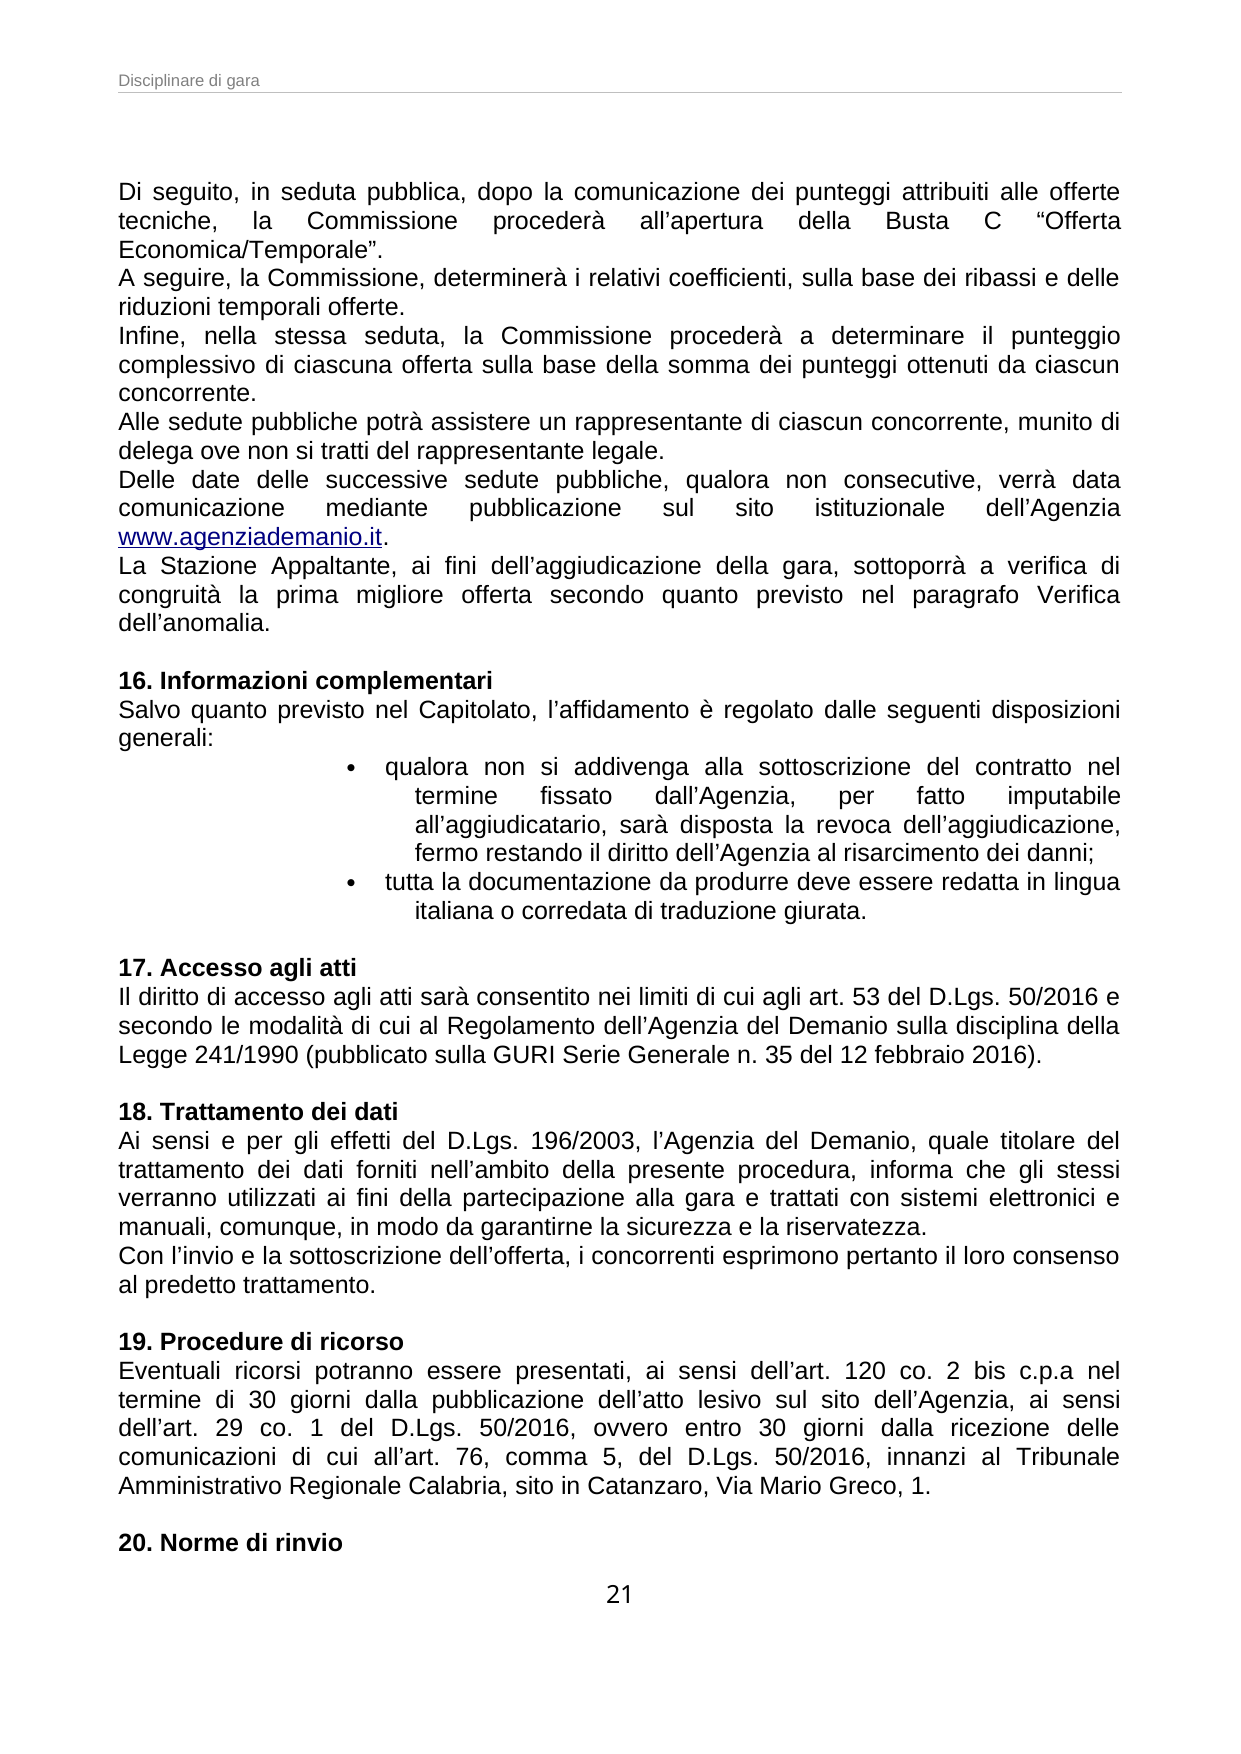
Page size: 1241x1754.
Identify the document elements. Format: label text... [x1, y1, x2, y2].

text Delle date delle successive sedute pubbliche, qualora non consecutive, verrà data comunicazione mediante pubblicazione sul sito istituzionale dell’Agenzia www.agenziademanio.it. [118, 465, 1122, 551]
text Eventuali ricorsi potranno essere presentati, ai sensi dell’art. 120 co. 2 bis c.p.a nel termine di 30 giorni dalla pubblicazione dell’atto lesivo sul sito dell’Agenzia, ai sensi dell’art. 29 co. 1 del D.Lgs. 50/2016, ovvero entro 30 giorni dalla ricezione delle comunicazioni di cui all’art. 76, comma 5, del D.Lgs. 50/2016, innanzi al Tribunale Amministrativo Regionale Calabria, sito in Catanzaro, Via Mario Greco, 1. [118, 1356, 1122, 1500]
text Ai sensi e per gli effetti del D.Lgs. 196/2003, l’Agenzia del Demanio, quale titolare del trattamento dei dati forniti nell’ambito della presente procedura, informa che gli stessi verranno utilizzati ai fini della partecipazione alla gara e trattati con sistemi elettronici e manuali, comunque, in modo da garantirne la sicurezza e la riservatezza. [118, 1126, 1122, 1241]
text 20. Norme di rinvio [118, 1528, 1122, 1557]
text 17. Accesso agli atti [118, 953, 1122, 982]
text Il diritto di accesso agli atti sarà consentito nei limiti di cui agli art. 53 del D.Lgs. 50/2016 e secondo le modalità di cui al Regolamento dell’Agenzia del Demanio sulla disciplina della Legge 241/1990 (pubblicato sulla GURI Serie Generale n. 35 del 12 febbraio 2016). [118, 982, 1122, 1068]
text Infine, nella stessa seduta, la Commissione procederà a determinare il punteggio complessivo di ciascuna offerta sulla base della somma dei punteggi ottenuti da ciascun concorrente. [118, 321, 1122, 407]
list tutta la documentazione da produrre deve essere redatta in lingua italiana o corredata di traduzione giurata. [347, 867, 1122, 925]
text 19. Procedure di ricorso [118, 1327, 1122, 1356]
text Salvo quanto previsto nel Capitolato, l’affidamento è regolato dalle seguenti disposizioni generali: [118, 695, 1122, 752]
text La Stazione Appaltante, ai fini dell’aggiudicazione della gara, sottoporrà a verifica di congruità la prima migliore offerta secondo quanto previsto nel paragrafo Verifica dell’anomalia. [118, 551, 1122, 637]
text Con l’invio e la sottoscrizione dell’offerta, i concorrenti esprimono pertanto il loro consenso al predetto trattamento. [118, 1241, 1122, 1298]
text Alle sedute pubbliche potrà assistere un rappresentante di ciascun concorrente, munito di delega ove non si tratti del rappresentante legale. [118, 407, 1122, 465]
text Di seguito, in seduta pubblica, dopo la comunicazione dei punteggi attribuiti alle offerte tecniche, la Commissione procederà all’apertura della Busta C “Offerta Economica/Temporale”. [118, 177, 1122, 263]
list qualora non si addivenga alla sottoscrizione del contratto nel termine fissato dall’Agenzia, per fatto imputabile all’aggiudicatario, sarà disposta la revoca dell’aggiudicazione, fermo restando il diritto dell’Agenzia al risarcimento dei danni; [347, 752, 1122, 867]
text 18. Trattamento dei dati [118, 1097, 1122, 1126]
text A seguire, la Commissione, determinerà i relativi coefficienti, sulla base dei ribassi e delle riduzioni temporali offerte. [118, 263, 1122, 321]
text 16. Informazioni complementari [118, 666, 1122, 695]
